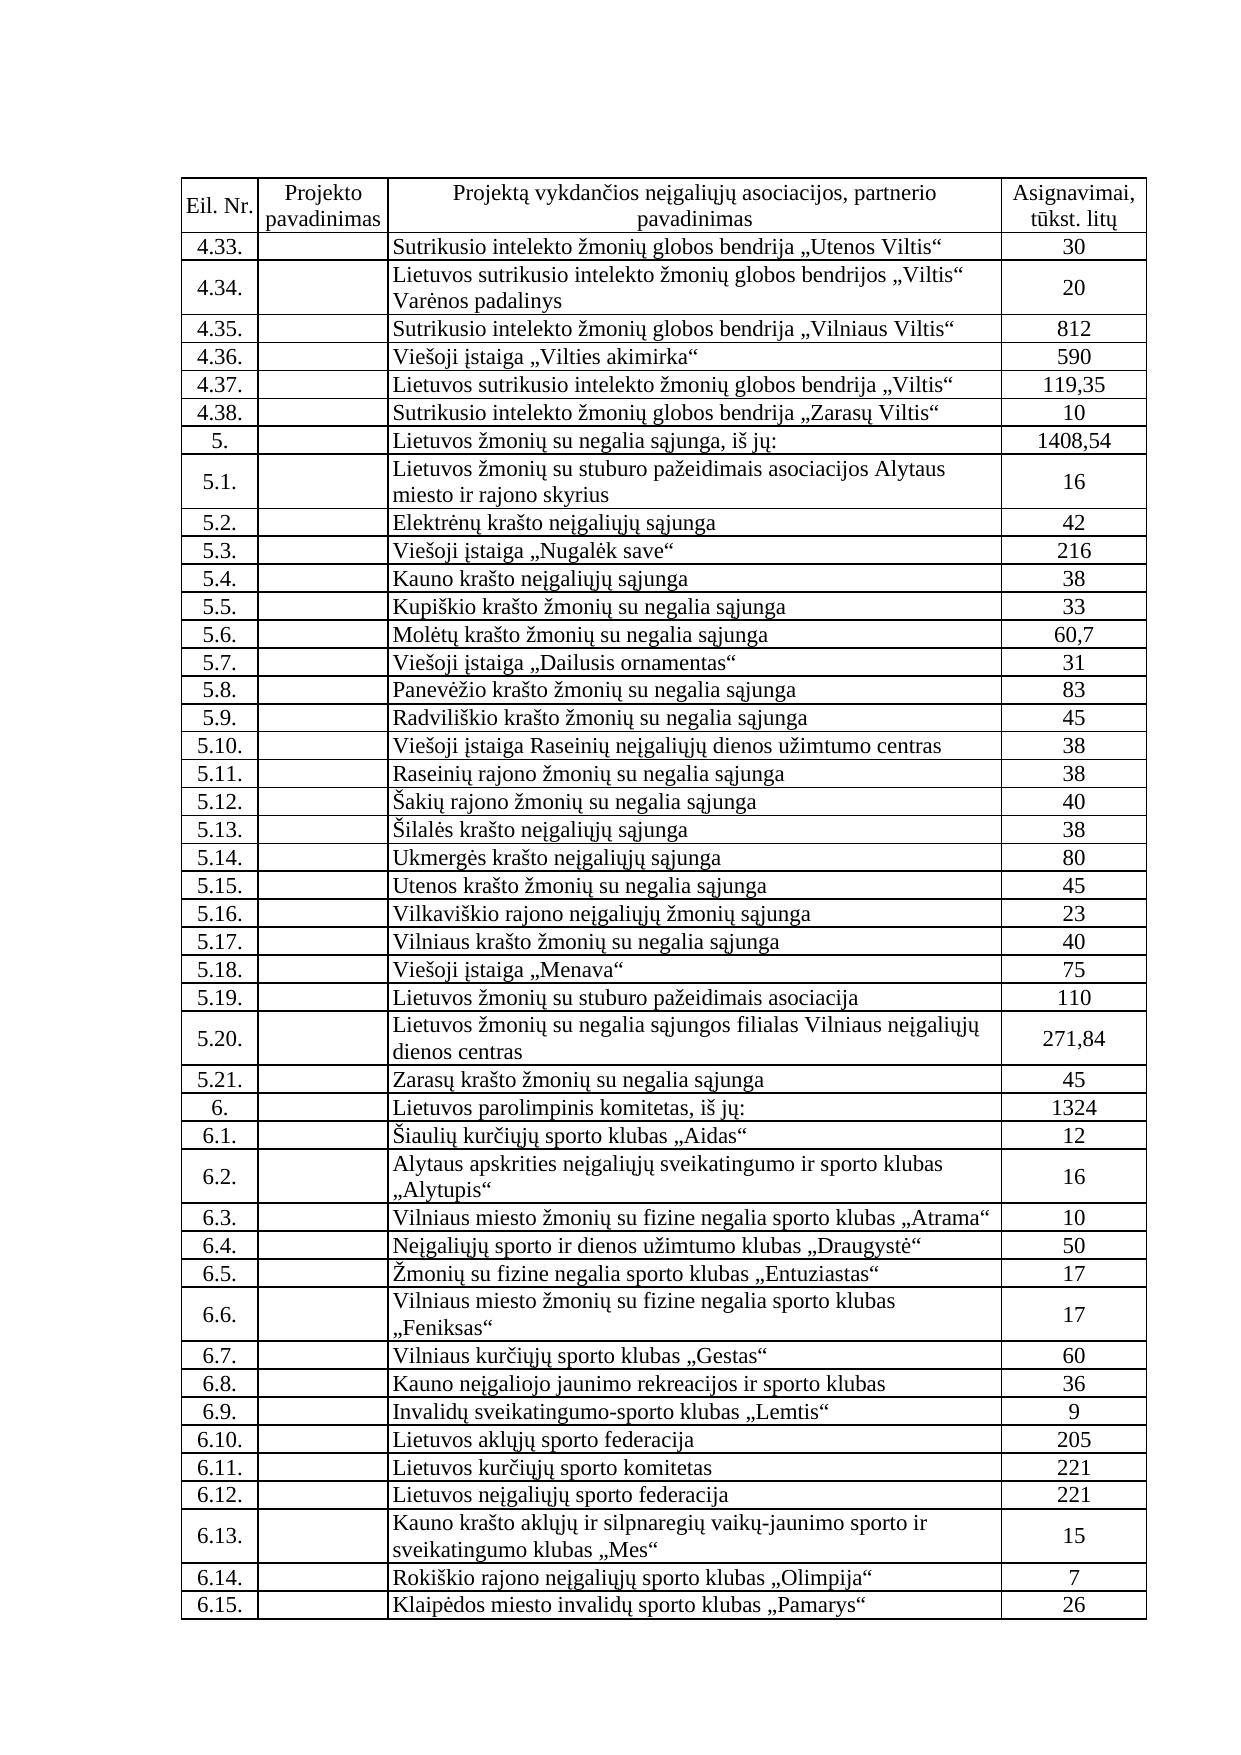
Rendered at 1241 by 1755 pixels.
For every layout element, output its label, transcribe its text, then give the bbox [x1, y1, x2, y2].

table_cell Kauno neįgaliojo jaunimo rekreacijos ir sporto klubas [389, 1370, 1001, 1396]
table_cell [259, 233, 387, 259]
table_cell 5.1. [182, 455, 257, 507]
table_cell Lietuvos parolimpinis komitetas, iš jų: [389, 1094, 1001, 1120]
table_cell 6.2. [182, 1150, 257, 1202]
table_cell 5.11. [182, 760, 257, 787]
table_cell 75 [1002, 956, 1146, 982]
table_cell Viešoji įstaiga „Vilties akimirka“ [389, 343, 1001, 369]
table_cell Lietuvos kurčiųjų sporto komitetas [389, 1454, 1001, 1480]
table_cell [259, 816, 387, 842]
table_cell [259, 1482, 387, 1508]
table_cell 26 [1002, 1592, 1146, 1618]
table_cell Lietuvos sutrikusio intelekto žmonių globos bendrijos „Viltis“ Varėnos padalinys [389, 261, 1001, 314]
table_cell 16 [1002, 1150, 1146, 1202]
table_cell Kauno krašto aklųjų ir silpnaregių vaikų-jaunimo sporto ir sveikatingumo klubas „Mes“ [389, 1510, 1001, 1562]
table_cell 4.37. [182, 371, 257, 397]
table_cell [259, 621, 387, 647]
table_cell 16 [1002, 455, 1146, 507]
table_cell [259, 343, 387, 369]
table_cell 5.7. [182, 649, 257, 675]
table_cell [259, 677, 387, 703]
table_cell 6.14. [182, 1564, 257, 1590]
table_cell Sutrikusio intelekto žmonių globos bendrija „Utenos Viltis“ [389, 233, 1001, 259]
table_cell [259, 1204, 387, 1230]
table_cell 5.10. [182, 732, 257, 759]
table_cell Kupiškio krašto žmonių su negalia sąjunga [389, 593, 1001, 619]
table_cell Utenos krašto žmonių su negalia sąjunga [389, 872, 1001, 898]
table_cell Sutrikusio intelekto žmonių globos bendrija „Vilniaus Viltis“ [389, 315, 1001, 342]
table_cell Lietuvos aklųjų sporto federacija [389, 1426, 1001, 1452]
table_cell 5.18. [182, 956, 257, 982]
table_header Projekto pavadinimas [259, 179, 387, 231]
table_cell 23 [1002, 900, 1146, 926]
table_cell Zarasų krašto žmonių su negalia sąjunga [389, 1066, 1001, 1092]
table_cell 221 [1002, 1454, 1146, 1480]
table_cell 9 [1002, 1398, 1146, 1424]
table_cell 6.15. [182, 1592, 257, 1618]
table_cell 110 [1002, 984, 1146, 1010]
table_cell [259, 788, 387, 814]
table_cell Šilalės krašto neįgaliųjų sąjunga [389, 816, 1001, 842]
table_cell 6.13. [182, 1510, 257, 1562]
table_cell [259, 1564, 387, 1590]
table_cell Panevėžio krašto žmonių su negalia sąjunga [389, 677, 1001, 703]
table_cell 6.3. [182, 1204, 257, 1230]
table_header Projektą vykdančios neįgaliųjų asociacijos, partnerio pavadinimas [389, 179, 1001, 231]
table_cell 6.10. [182, 1426, 257, 1452]
table_cell [259, 732, 387, 759]
table_cell [259, 1510, 387, 1562]
table_cell 5.17. [182, 928, 257, 954]
table_cell 33 [1002, 593, 1146, 619]
table_cell 5.5. [182, 593, 257, 619]
table_cell 5.21. [182, 1066, 257, 1092]
table_cell [259, 1592, 387, 1618]
table_cell 812 [1002, 315, 1146, 342]
table_cell 5.15. [182, 872, 257, 898]
table_cell 6.12. [182, 1482, 257, 1508]
table_cell 590 [1002, 343, 1146, 369]
table_cell 119,35 [1002, 371, 1146, 397]
table_cell 6.11. [182, 1454, 257, 1480]
table_cell Sutrikusio intelekto žmonių globos bendrija „Zarasų Viltis“ [389, 399, 1001, 425]
table_header Asignavimai, tūkst. litų [1002, 179, 1146, 231]
table_cell [259, 1012, 387, 1064]
table_cell [259, 1398, 387, 1424]
table_cell Invalidų sveikatingumo-sporto klubas „Lemtis“ [389, 1398, 1001, 1424]
table_cell 40 [1002, 928, 1146, 954]
table_cell 6.4. [182, 1232, 257, 1258]
table_cell 6.7. [182, 1342, 257, 1368]
table_cell [259, 928, 387, 954]
table_cell 5. [182, 427, 257, 453]
table_cell 45 [1002, 1066, 1146, 1092]
table_cell Viešoji įstaiga „Dailusis ornamentas“ [389, 649, 1001, 675]
table_cell [259, 872, 387, 898]
table_cell [259, 371, 387, 397]
table_cell [259, 537, 387, 563]
table_cell [259, 760, 387, 787]
table_cell 36 [1002, 1370, 1146, 1396]
table_cell 5.3. [182, 537, 257, 563]
table_header Eil. Nr. [182, 179, 257, 231]
table_cell 6.1. [182, 1122, 257, 1148]
table_cell [259, 649, 387, 675]
table_cell 31 [1002, 649, 1146, 675]
table_cell 45 [1002, 705, 1146, 731]
table_cell 1408,54 [1002, 427, 1146, 453]
table_cell 205 [1002, 1426, 1146, 1452]
table_cell 45 [1002, 872, 1146, 898]
table_cell 5.13. [182, 816, 257, 842]
table_cell Lietuvos neįgaliųjų sporto federacija [389, 1482, 1001, 1508]
table_cell 5.12. [182, 788, 257, 814]
table_cell 83 [1002, 677, 1146, 703]
table_cell 15 [1002, 1510, 1146, 1562]
table_cell Rokiškio rajono neįgaliųjų sporto klubas „Olimpija“ [389, 1564, 1001, 1590]
table_cell [259, 844, 387, 870]
table_cell [259, 1150, 387, 1202]
table_cell [259, 1232, 387, 1258]
table_cell 40 [1002, 788, 1146, 814]
table_cell 5.6. [182, 621, 257, 647]
table_cell 5.4. [182, 565, 257, 591]
table_cell 4.36. [182, 343, 257, 369]
table_cell Lietuvos žmonių su stuburo pažeidimais asociacija [389, 984, 1001, 1010]
table_cell 6.5. [182, 1260, 257, 1286]
table_cell [259, 315, 387, 342]
table_cell 38 [1002, 732, 1146, 759]
table_cell 12 [1002, 1122, 1146, 1148]
table_cell Lietuvos žmonių su negalia sąjunga, iš jų: [389, 427, 1001, 453]
table_cell 4.38. [182, 399, 257, 425]
table_cell 5.14. [182, 844, 257, 870]
table_cell [259, 1288, 387, 1340]
table_cell [259, 509, 387, 535]
table_cell 271,84 [1002, 1012, 1146, 1064]
table_cell Radviliškio krašto žmonių su negalia sąjunga [389, 705, 1001, 731]
table_cell [259, 565, 387, 591]
table_cell Ukmergės krašto neįgaliųjų sąjunga [389, 844, 1001, 870]
table_cell 4.35. [182, 315, 257, 342]
table_cell 50 [1002, 1232, 1146, 1258]
table_cell Raseinių rajono žmonių su negalia sąjunga [389, 760, 1001, 787]
table_cell 5.20. [182, 1012, 257, 1064]
table_cell 5.16. [182, 900, 257, 926]
table_cell [259, 593, 387, 619]
table_cell 6.8. [182, 1370, 257, 1396]
table_cell Kauno krašto neįgaliųjų sąjunga [389, 565, 1001, 591]
table_cell Alytaus apskrities neįgaliųjų sveikatingumo ir sporto klubas „Alytupis“ [389, 1150, 1001, 1202]
table_cell [259, 956, 387, 982]
table_cell Vilniaus miesto žmonių su fizine negalia sporto klubas „Atrama“ [389, 1204, 1001, 1230]
table_cell Viešoji įstaiga „Nugalėk save“ [389, 537, 1001, 563]
table_cell Šakių rajono žmonių su negalia sąjunga [389, 788, 1001, 814]
table_cell Elektrėnų krašto neįgaliųjų sąjunga [389, 509, 1001, 535]
table_cell [259, 1342, 387, 1368]
table_cell 5.8. [182, 677, 257, 703]
table_cell [259, 1066, 387, 1092]
table_cell [259, 1454, 387, 1480]
table_cell 6.9. [182, 1398, 257, 1424]
table_cell [259, 1122, 387, 1148]
table_cell 17 [1002, 1288, 1146, 1340]
table_cell 10 [1002, 399, 1146, 425]
table_cell 20 [1002, 261, 1146, 314]
table_cell 38 [1002, 816, 1146, 842]
table_cell [259, 900, 387, 926]
table_cell 42 [1002, 509, 1146, 535]
table_cell Lietuvos žmonių su negalia sąjungos filialas Vilniaus neįgaliųjų dienos centras [389, 1012, 1001, 1064]
table_cell Lietuvos sutrikusio intelekto žmonių globos bendrija „Viltis“ [389, 371, 1001, 397]
table_cell 80 [1002, 844, 1146, 870]
table_cell 7 [1002, 1564, 1146, 1590]
table_cell 1324 [1002, 1094, 1146, 1120]
table_cell 5.19. [182, 984, 257, 1010]
table_cell Klaipėdos miesto invalidų sporto klubas „Pamarys“ [389, 1592, 1001, 1618]
table_cell Šiaulių kurčiųjų sporto klubas „Aidas“ [389, 1122, 1001, 1148]
table_cell 17 [1002, 1260, 1146, 1286]
table_cell 38 [1002, 760, 1146, 787]
table_cell [259, 1260, 387, 1286]
table_cell [259, 399, 387, 425]
table_cell 6. [182, 1094, 257, 1120]
table_cell Vilkaviškio rajono neįgaliųjų žmonių sąjunga [389, 900, 1001, 926]
table_cell 60 [1002, 1342, 1146, 1368]
table_cell 5.2. [182, 509, 257, 535]
table_cell 6.6. [182, 1288, 257, 1340]
table_cell [259, 1426, 387, 1452]
table_cell Neįgaliųjų sporto ir dienos užimtumo klubas „Draugystė“ [389, 1232, 1001, 1258]
table_cell Viešoji įstaiga Raseinių neįgaliųjų dienos užimtumo centras [389, 732, 1001, 759]
table_cell 221 [1002, 1482, 1146, 1508]
table_cell [259, 427, 387, 453]
table_cell [259, 705, 387, 731]
table_cell Žmonių su fizine negalia sporto klubas „Entuziastas“ [389, 1260, 1001, 1286]
table_cell 10 [1002, 1204, 1146, 1230]
table_cell 60,7 [1002, 621, 1146, 647]
table_cell [259, 1094, 387, 1120]
table_cell Vilniaus miesto žmonių su fizine negalia sporto klubas „Feniksas“ [389, 1288, 1001, 1340]
table_cell Viešoji įstaiga „Menava“ [389, 956, 1001, 982]
table_cell 38 [1002, 565, 1146, 591]
table_cell 30 [1002, 233, 1146, 259]
table_cell Lietuvos žmonių su stuburo pažeidimais asociacijos Alytaus miesto ir rajono skyrius [389, 455, 1001, 507]
table_cell 4.34. [182, 261, 257, 314]
table_cell Vilniaus krašto žmonių su negalia sąjunga [389, 928, 1001, 954]
table_cell 5.9. [182, 705, 257, 731]
table_cell [259, 1370, 387, 1396]
table_cell [259, 261, 387, 314]
table_cell Vilniaus kurčiųjų sporto klubas „Gestas“ [389, 1342, 1001, 1368]
table_cell Molėtų krašto žmonių su negalia sąjunga [389, 621, 1001, 647]
table_cell [259, 984, 387, 1010]
table_cell [259, 455, 387, 507]
table_cell 216 [1002, 537, 1146, 563]
table_cell 4.33. [182, 233, 257, 259]
